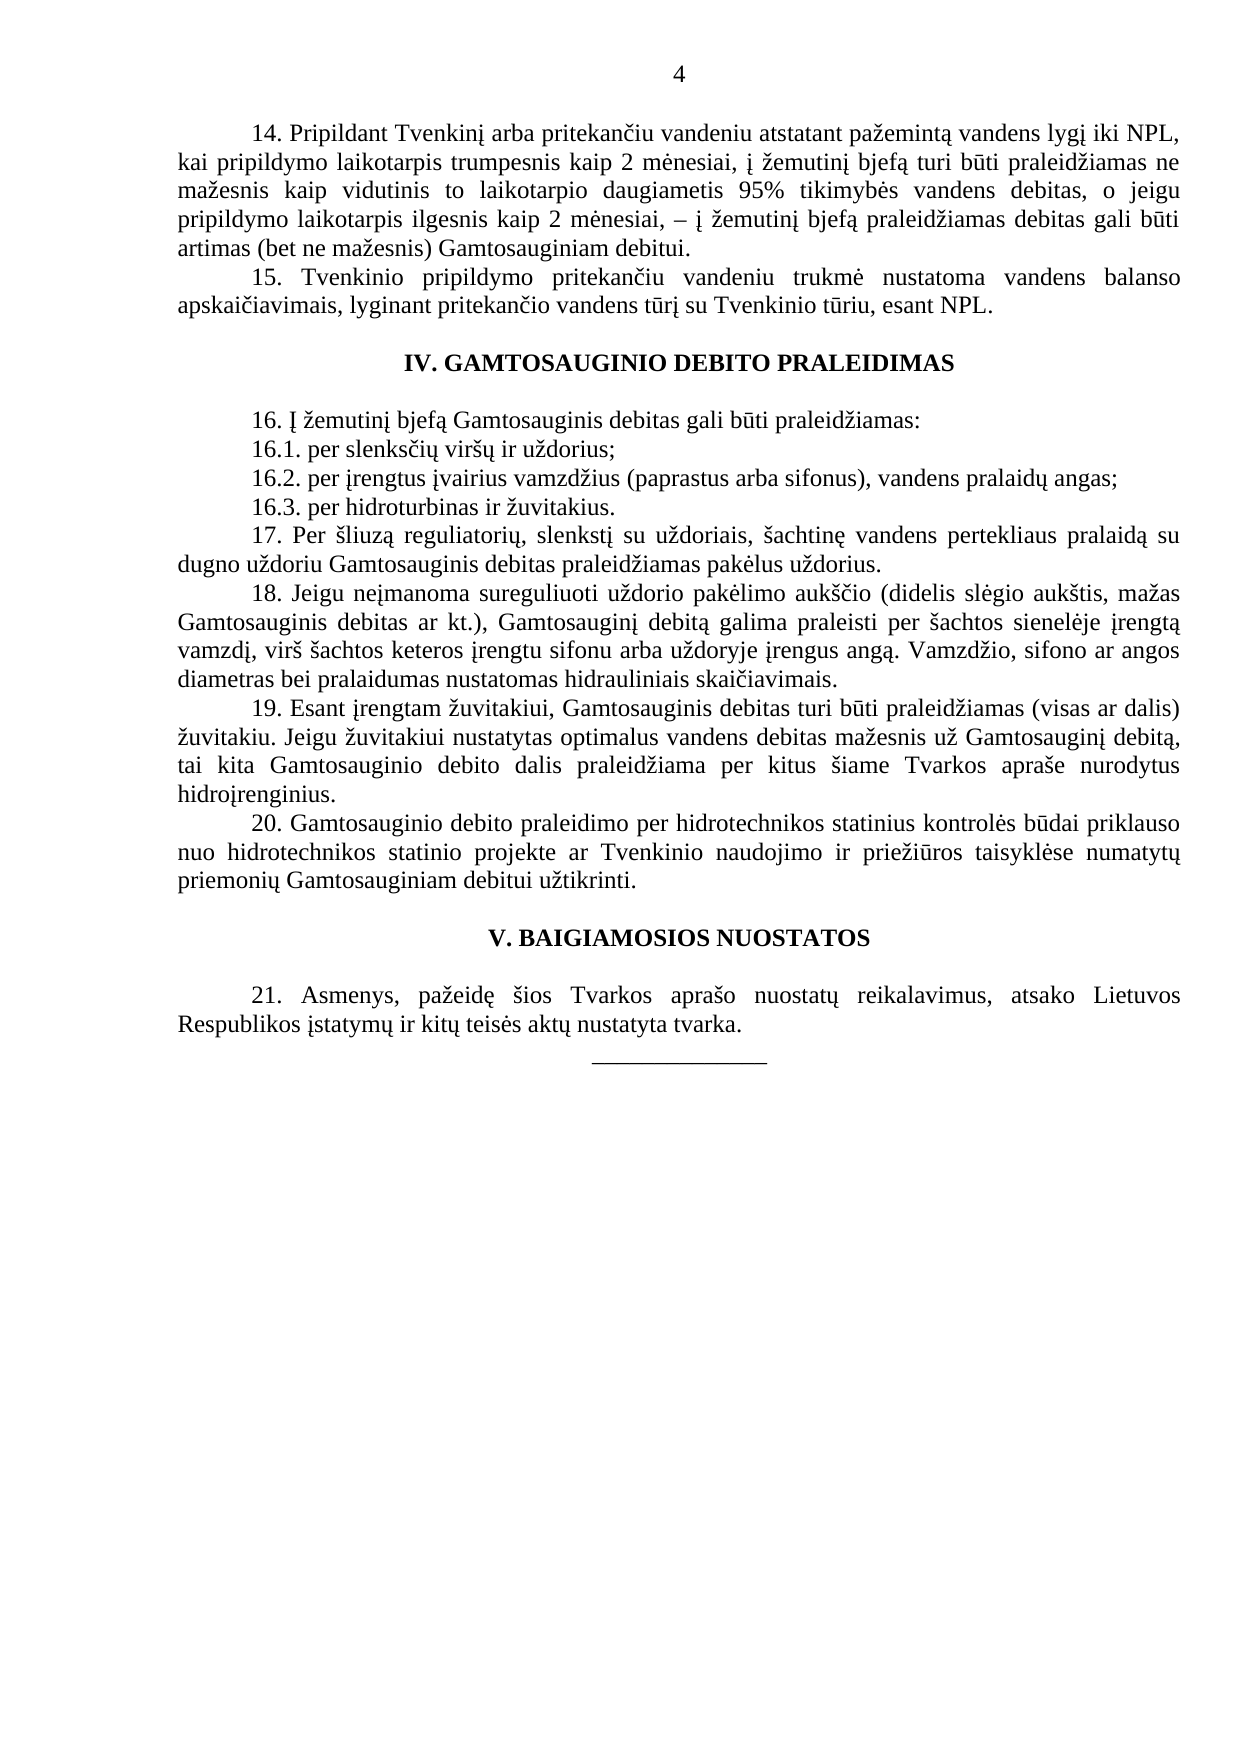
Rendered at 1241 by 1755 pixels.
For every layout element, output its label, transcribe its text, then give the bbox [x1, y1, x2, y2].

text ______________ [177, 1038, 1181, 1067]
text 19. Esant įrengtam žuvitakiui, Gamtosauginis debitas turi būti praleidžiamas (visas ar dalis) žuvitakiu. Jeigu žuvitakiui nustatytas optimalus vandens debitas mažesnis už Gamtosauginį debitą, tai kita Gamtosauginio debito dalis praleidžiama per kitus šiame Tvarkos apraše nurodytus hidroįrenginius. [177, 693, 1181, 808]
text 21. Asmenys, pažeidę šios Tvarkos aprašo nuostatų reikalavimus, atsako Lietuvos Respublikos įstatymų ir kitų teisės aktų nustatyta tvarka. [177, 981, 1181, 1038]
text 16.3. per hidroturbinas ir žuvitakius. [177, 492, 1181, 521]
text 17. Per šliuzą reguliatorių, slenkstį su uždoriais, šachtinę vandens pertekliaus pralaidą su dugno uždoriu Gamtosauginis debitas praleidžiamas pakėlus uždorius. [177, 521, 1181, 578]
text 18. Jeigu neįmanoma sureguliuoti uždorio pakėlimo aukščio (didelis slėgio aukštis, mažas Gamtosauginis debitas ar kt.), Gamtosauginį debitą galima praleisti per šachtos sienelėje įrengtą vamzdį, virš šachtos keteros įrengtu sifonu arba uždoryje įrengus angą. Vamzdžio, sifono ar angos diametras bei pralaidumas nustatomas hidrauliniais skaičiavimais. [177, 578, 1181, 693]
text 16. Į žemutinį bjefą Gamtosauginis debitas gali būti praleidžiamas: [177, 406, 1181, 434]
text 20. Gamtosauginio debito praleidimo per hidrotechnikos statinius kontrolės būdai priklauso nuo hidrotechnikos statinio projekte ar Tvenkinio naudojimo ir priežiūros taisyklėse numatytų priemonių Gamtosauginiam debitui užtikrinti. [177, 808, 1181, 894]
text IV. GAMTOSAUGINIO DEBITO PRALEIDIMAS [177, 348, 1181, 377]
text 15. Tvenkinio pripildymo pritekančiu vandeniu trukmė nustatoma vandens balanso apskaičiavimais, lyginant pritekančio vandens tūrį su Tvenkinio tūriu, esant NPL. [177, 262, 1181, 319]
text 16.1. per slenksčių viršų ir uždorius; [177, 434, 1181, 463]
text 14. Pripildant Tvenkinį arba pritekančiu vandeniu atstatant pažemintą vandens lygį iki NPL, kai pripildymo laikotarpis trumpesnis kaip 2 mėnesiai, į žemutinį bjefą turi būti praleidžiamas ne mažesnis kaip vidutinis to laikotarpio daugiametis 95% tikimybės vandens debitas, o jeigu pripildymo laikotarpis ilgesnis kaip 2 mėnesiai, – į žemutinį bjefą praleidžiamas debitas gali būti artimas (bet ne mažesnis) Gamtosauginiam debitui. [177, 118, 1181, 262]
text 16.2. per įrengtus įvairius vamzdžius (paprastus arba sifonus), vandens pralaidų angas; [177, 463, 1181, 492]
text V. BAIGIAMOSIOS NUOSTATOS [177, 923, 1181, 952]
